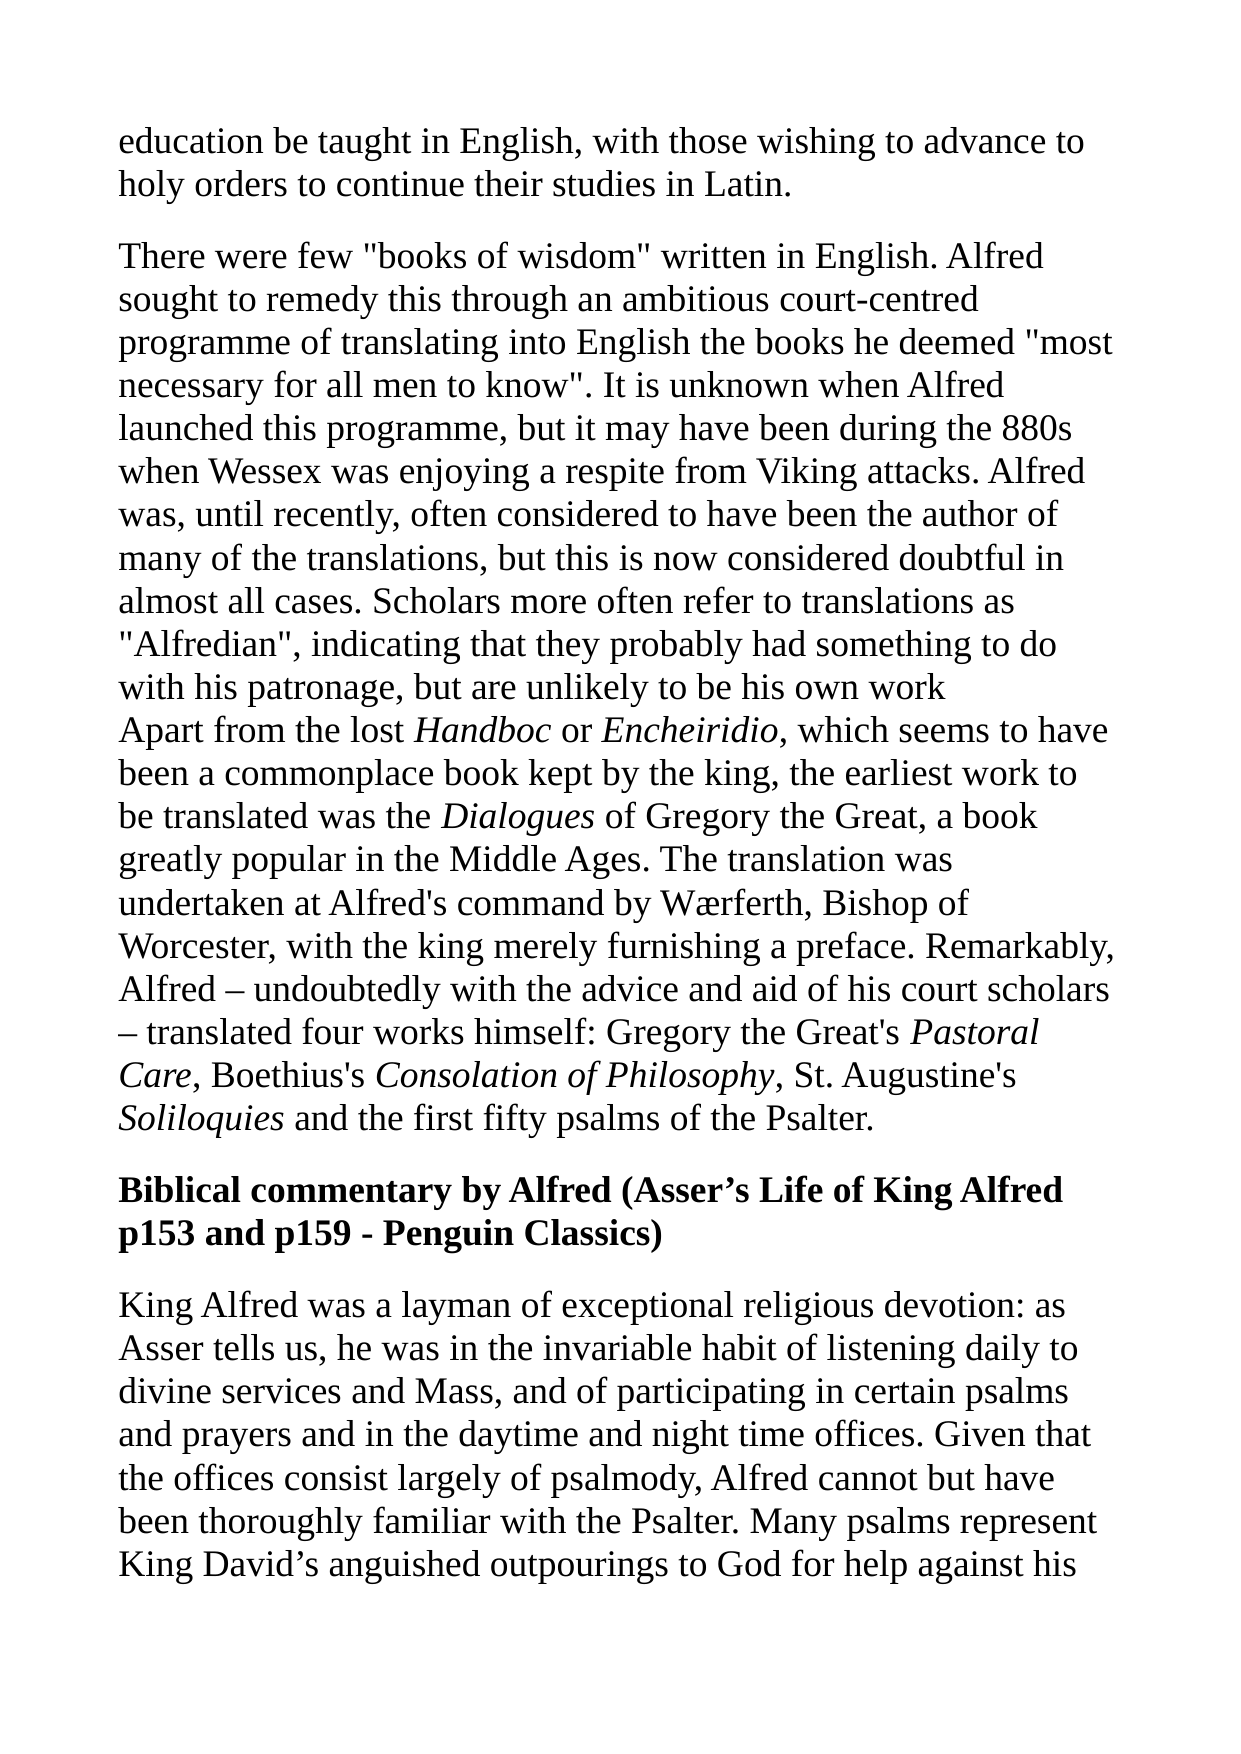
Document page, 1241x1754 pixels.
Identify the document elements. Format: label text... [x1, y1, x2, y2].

text Apart from the lost Handboc or Encheiridio, which seems to have been a commonplace book kept by the king, the earliest work to be translated was the Dialogues of Gregory the Great, a book greatly popular in the Middle Ages. The translation was undertaken at Alfred's command by Wærferth, Bishop of Worcester, with the king merely furnishing a preface. Remarkably, Alfred – undoubtedly with the advice and aid of his court scholars – translated four works himself: Gregory the Great's Pastoral Care, Boethius's Consolation of Philosophy, St. Augustine's Soliloquies and the first fifty psalms of the Psalter. [118, 707, 1122, 1139]
text King Alfred was a layman of exceptional religious devotion: as Asser tells us, he was in the invariable habit of listening daily to divine services and Mass, and of participating in certain psalms and prayers and in the daytime and night time offices. Given that the offices consist largely of psalmody, Alfred cannot but have been thoroughly familiar with the Psalter. Many psalms represent King David’s anguished outpourings to God for help against his [118, 1282, 1122, 1584]
text education be taught in English, with those wishing to advance to holy orders to continue their studies in Latin. [118, 118, 1122, 204]
text There were few "books of wisdom" written in English. Alfred sought to remedy this through an ambitious court-centred programme of translating into English the books he deemed "most necessary for all men to know". It is unknown when Alfred launched this programme, but it may have been during the 880s when Wessex was enjoying a respite from Viking attacks. Alfred was, until recently, often considered to have been the author of many of the translations, but this is now considered doubtful in almost all cases. Scholars more often refer to translations as "Alfredian", indicating that they probably had something to do with his patronage, but are unlikely to be his own work [118, 233, 1122, 707]
text Biblical commentary by Alfred (Asser’s Life of King Alfred p153 and p159 - Penguin Classics) [118, 1167, 1122, 1254]
